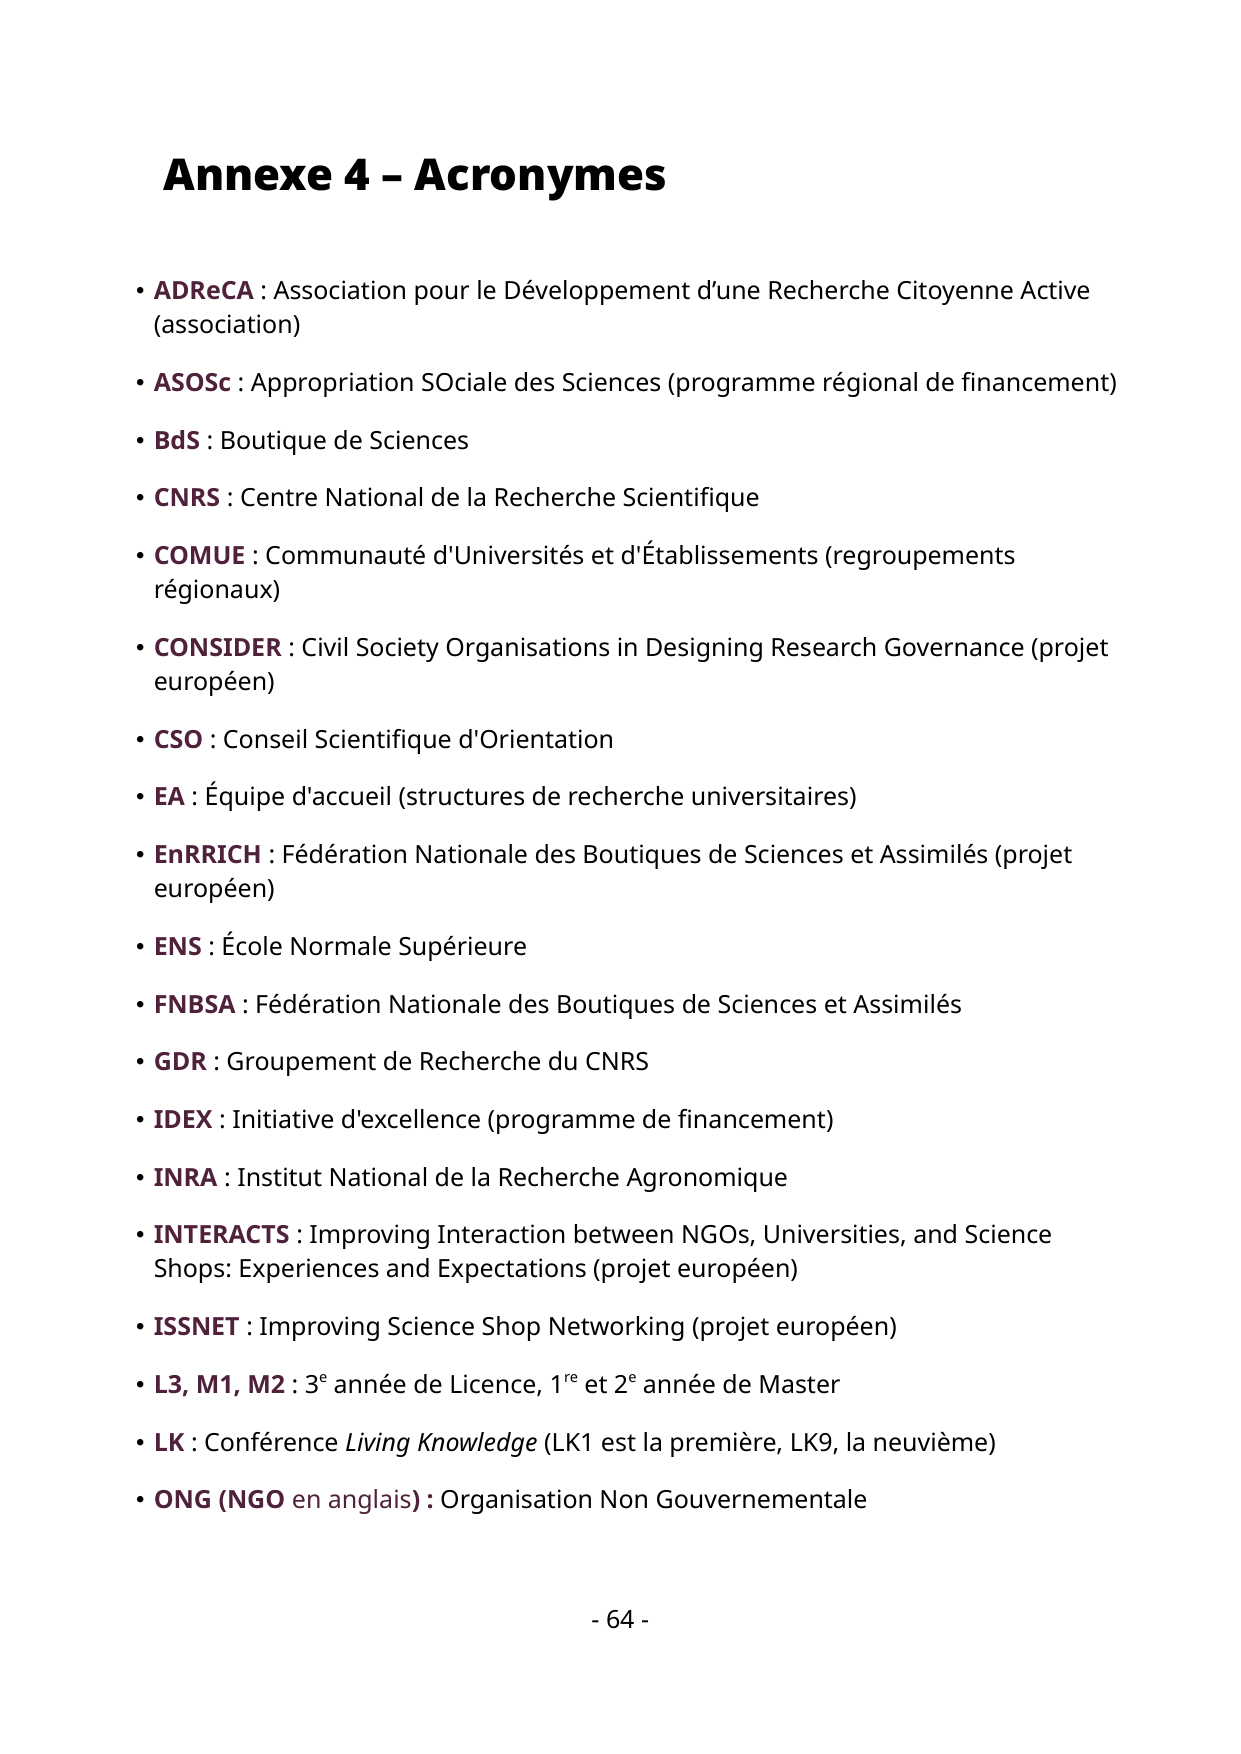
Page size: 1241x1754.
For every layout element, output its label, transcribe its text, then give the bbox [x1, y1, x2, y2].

list ENS : École Normale Supérieure [136, 928, 1122, 963]
list INRA : Institut National de la Recherche Agronomique [136, 1159, 1122, 1193]
list ADReCA : Association pour le Développement d’une Recherche Citoyenne Active (association) [136, 273, 1122, 341]
list ONG (NGO en anglais) : Organisation Non Gouvernementale [136, 1482, 1122, 1516]
list EnRRICH : Fédération Nationale des Boutiques de Sciences et Assimilés (projet européen) [136, 837, 1122, 905]
list COMUE : Communauté d'Universités et d'Établissements (regroupements régionaux) [136, 538, 1122, 606]
list CONSIDER : Civil Society Organisations in Designing Research Governance (projet européen) [136, 629, 1122, 698]
list CNRS : Centre National de la Recherche Scientifique [136, 480, 1122, 514]
list EA : Équipe d'accueil (structures de recherche universitaires) [136, 779, 1122, 813]
list BdS : Boutique de Sciences [136, 422, 1122, 456]
list INTERACTS : Improving Interaction between NGOs, Universities, and Science Shops: Experiences and Expectations (projet européen) [136, 1217, 1122, 1285]
list LK : Conférence Living Knowledge (LK1 est la première, LK9, la neuvième) [136, 1424, 1122, 1458]
list CSO : Conseil Scientifique d'Orientation [136, 721, 1122, 755]
list IDEX : Initiative d'excellence (programme de financement) [136, 1102, 1122, 1136]
list ISSNET : Improving Science Shop Networking (projet européen) [136, 1309, 1122, 1343]
list L3, M1, M2 : 3e année de Licence, 1re et 2e année de Master [136, 1367, 1122, 1401]
subtitle Annexe 4 – Acronymes [118, 143, 1122, 203]
list GDR : Groupement de Recherche du CNRS [136, 1044, 1122, 1078]
list FNBSA : Fédération Nationale des Boutiques de Sciences et Assimilés [136, 986, 1122, 1020]
list ASOSc : Appropriation SOciale des Sciences (programme régional de financement) [136, 365, 1122, 399]
